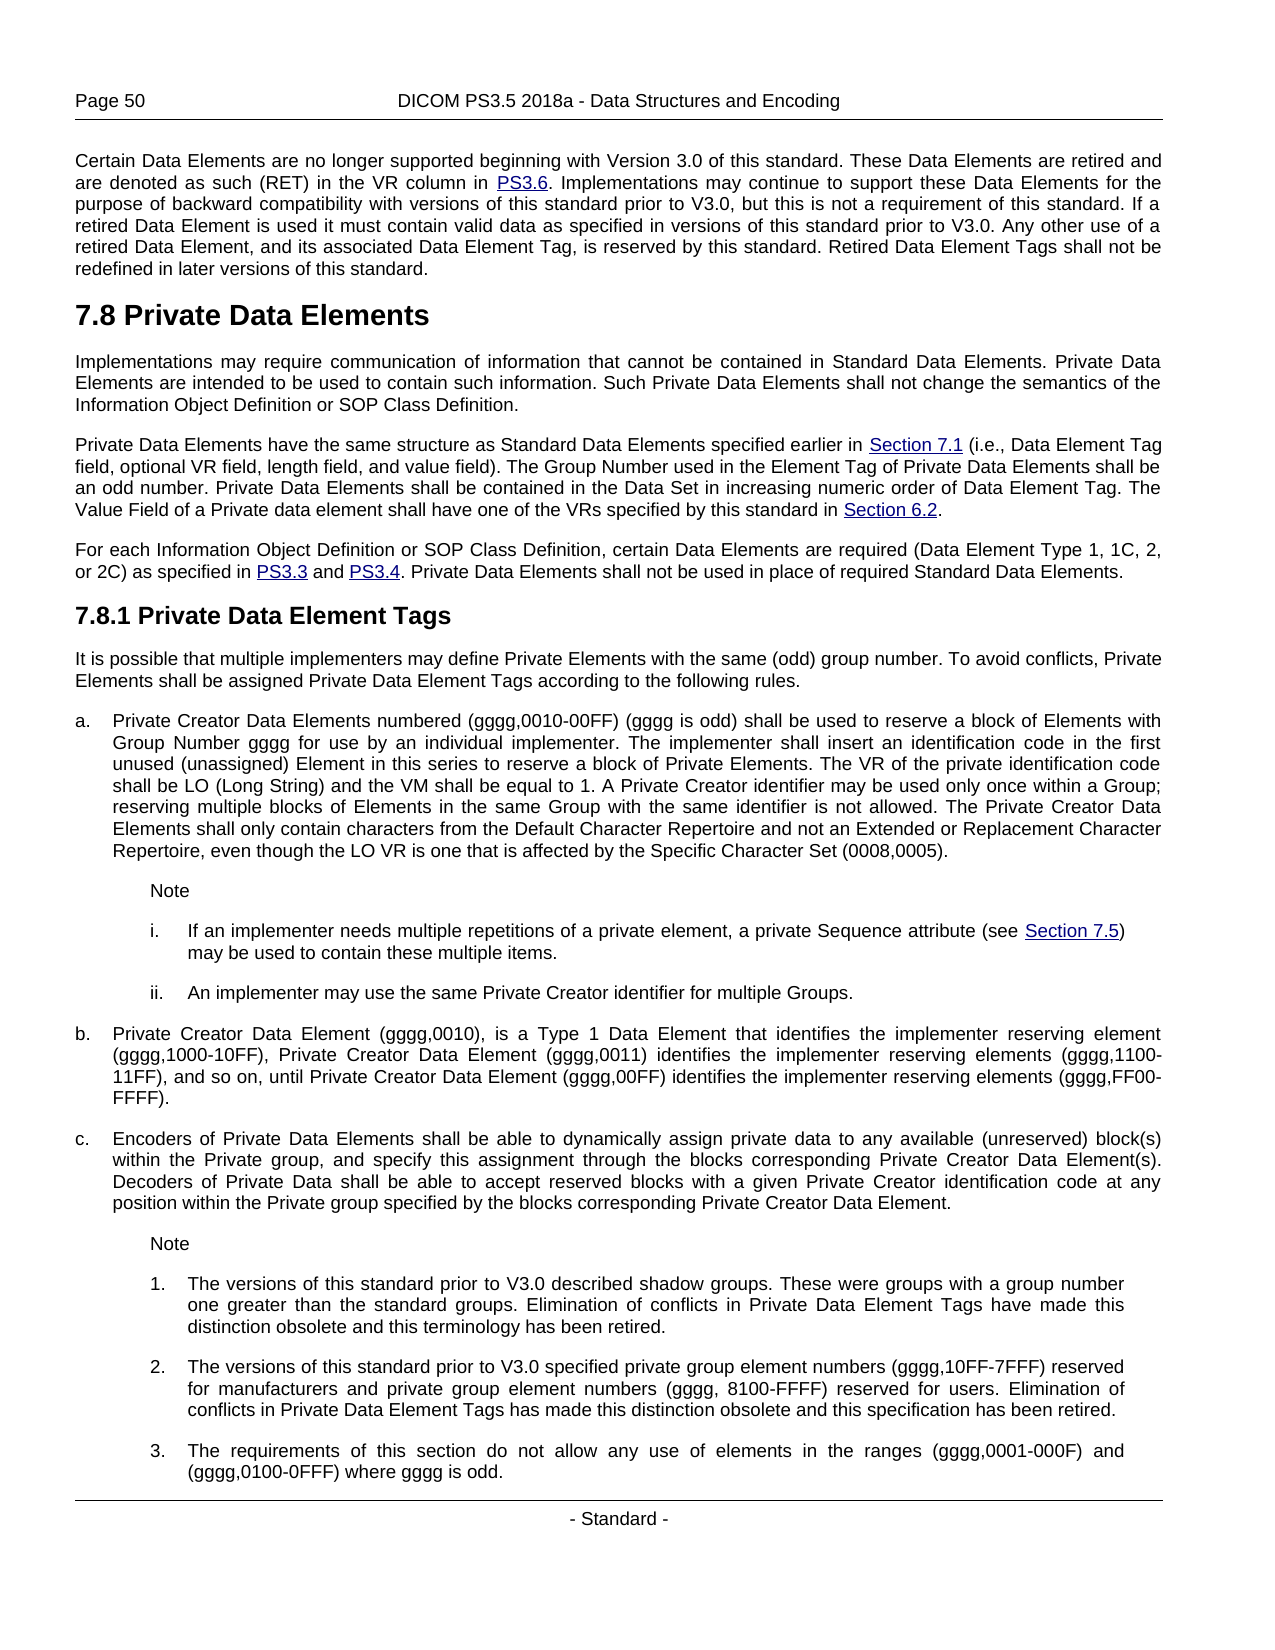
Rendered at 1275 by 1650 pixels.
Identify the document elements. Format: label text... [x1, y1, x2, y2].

list Note [112, 1232, 1125, 1254]
text For each Information Object Definition or SOP Class Definition, certain Data Elements are required (Data Element Type 1, 1C, 2, or 2C) as specified in PS3.3 and PS3.4. Private Data Elements shall not be used in place of required Standard Data Elements. [75, 539, 1162, 582]
text 7.8 Private Data Elements [75, 298, 1162, 332]
list Private Creator Data Elements numbered (gggg,0010-00FF) (gggg is odd) shall be used to reserve a block of Elements with Group Number gggg for use by an individual implementer. The implementer shall insert an identification code in the first unused (unassigned) Element in this series to reserve a block of Private Elements. The VR of the private identification code shall be LO (Long String) and the VM shall be equal to 1. A Private Creator identifier may be used only once within a Group; reserving multiple blocks of Elements in the same Group with the same identifier is not allowed. The Private Creator Data Elements shall only contain characters from the Default Character Repertoire and not an Extended or Replacement Character Repertoire, even though the LO VR is one that is affected by the Specific Character Set (0008,0005). [75, 710, 1162, 861]
list The versions of this standard prior to V3.0 specified private group element numbers (gggg,10FF-7FFF) reserved for manufacturers and private group element numbers (gggg, 8100-FFFF) reserved for users. Elimination of conflicts in Private Data Element Tags has made this distinction obsolete and this specification has been retired. [150, 1356, 1125, 1421]
text Private Data Elements have the same structure as Standard Data Elements specified earlier in Section 7.1 (i.e., Data Element Tag field, optional VR field, length field, and value field). The Group Number used in the Element Tag of Private Data Elements shall be an odd number. Private Data Elements shall be contained in the Data Set in increasing numeric order of Data Element Tag. The Value Field of a Private data element shall have one of the VRs specified by this standard in Section 6.2. [75, 434, 1162, 520]
list Note [112, 880, 1125, 901]
text 7.8.1 Private Data Element Tags [75, 601, 1162, 629]
text Implementations may require communication of information that cannot be contained in Standard Data Elements. Private Data Elements are intended to be used to contain such information. Such Private Data Elements shall not change the semantics of the Information Object Definition or SOP Class Definition. [75, 350, 1162, 415]
list Encoders of Private Data Elements shall be able to dynamically assign private data to any available (unreserved) block(s) within the Private group, and specify this assignment through the blocks corresponding Private Creator Data Element(s). Decoders of Private Data shall be able to accept reserved blocks with a given Private Creator identification code at any position within the Private group specified by the blocks corresponding Private Creator Data Element. [75, 1127, 1162, 1213]
text Certain Data Elements are no longer supported beginning with Version 3.0 of this standard. These Data Elements are retired and are denoted as such (RET) in the VR column in PS3.6. Implementations may continue to support these Data Elements for the purpose of backward compatibility with versions of this standard prior to V3.0, but this is not a requirement of this standard. If a retired Data Element is used it must contain valid data as specified in versions of this standard prior to V3.0. Any other use of a retired Data Element, and its associated Data Element Tag, is reserved by this standard. Retired Data Element Tags shall not be redefined in later versions of this standard. [75, 150, 1162, 279]
list Private Creator Data Element (gggg,0010), is a Type 1 Data Element that identifies the implementer reserving element (gggg,1000-10FF), Private Creator Data Element (gggg,0011) identifies the implementer reserving elements (gggg,1100-11FF), and so on, until Private Creator Data Element (gggg,00FF) identifies the implementer reserving elements (gggg,FF00-FFFF). [75, 1022, 1162, 1108]
list The requirements of this section do not allow any use of elements in the ranges (gggg,0001-000F) and (gggg,0100-0FFF) where gggg is odd. [150, 1439, 1125, 1483]
list An implementer may use the same Private Creator identifier for multiple Groups. [150, 982, 1125, 1003]
list The versions of this standard prior to V3.0 described shadow groups. These were groups with a group number one greater than the standard groups. Elimination of conflicts in Private Data Element Tags have made this distinction obsolete and this terminology has been retired. [150, 1273, 1125, 1337]
text It is possible that multiple implementers may define Private Elements with the same (odd) group number. To avoid conflicts, Private Elements shall be assigned Private Data Element Tags according to the following rules. [75, 648, 1162, 691]
list If an implementer needs multiple repetitions of a private element, a private Sequence attribute (see Section 7.5) may be used to contain these multiple items. [150, 920, 1125, 963]
